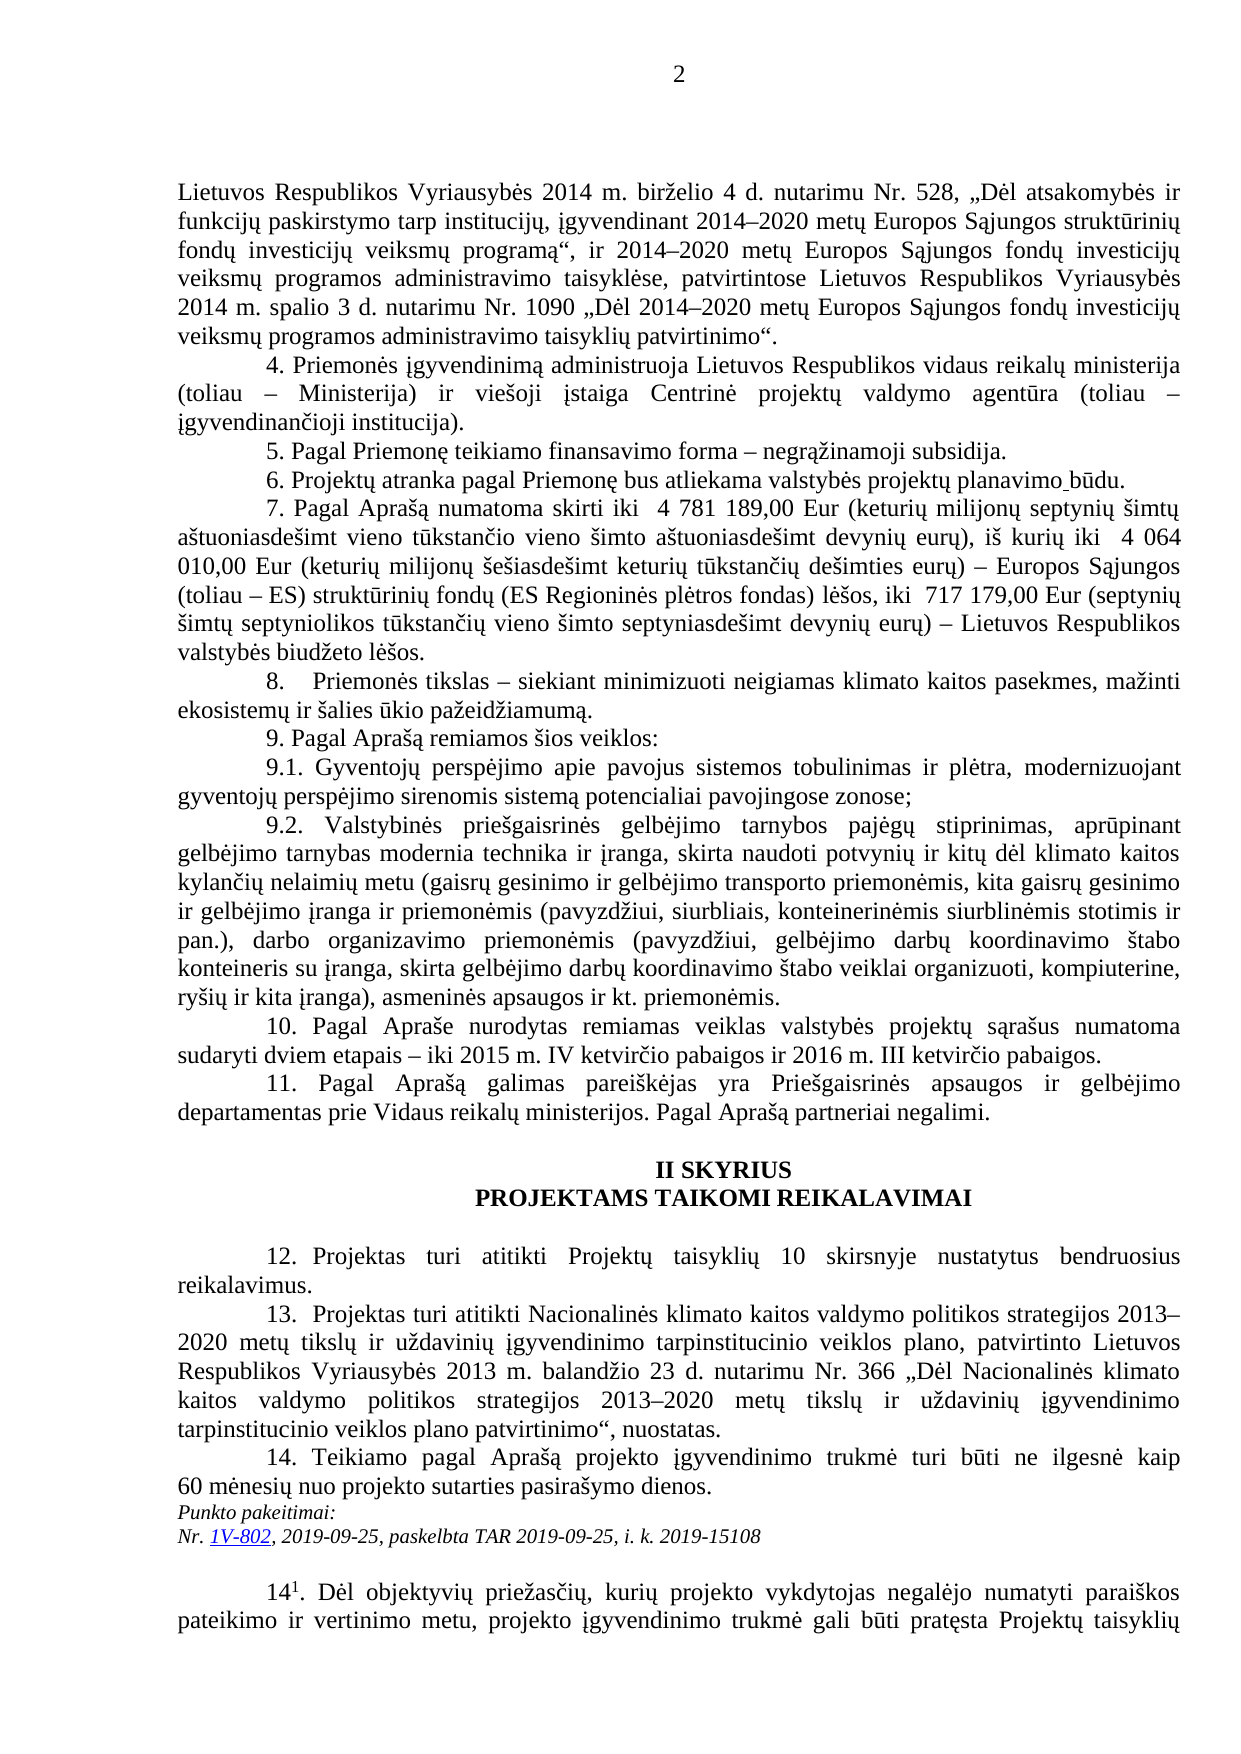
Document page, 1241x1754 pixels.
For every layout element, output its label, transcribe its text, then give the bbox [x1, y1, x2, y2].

text Punkto pakeitimai: [177, 1500, 1181, 1524]
text 6. Projektų atranka pagal Priemonę bus atliekama valstybės projektų planavimo būdu. [177, 465, 1181, 493]
text 12. Projektas turi atitikti Projektų taisyklių 10 skirsnyje nustatytus bendruosius reikalavimus. [177, 1241, 1181, 1299]
text 7. Pagal Aprašą numatoma skirti iki 4 781 189,00 Eur (keturių milijonų septynių šimtų aštuoniasdešimt vieno tūkstančio vieno šimto aštuoniasdešimt devynių eurų), iš kurių iki 4 064 010,00 Eur (keturių milijonų šešiasdešimt keturių tūkstančių dešimties eurų) – Europos Sąjungos (toliau – ES) struktūrinių fondų (ES Regioninės plėtros fondas) lėšos, iki 717 179,00 Eur (septynių šimtų septyniolikos tūkstančių vieno šimto septyniasdešimt devynių eurų) – Lietuvos Respublikos valstybės biudžeto lėšos. [177, 493, 1181, 666]
text Lietuvos Respublikos Vyriausybės 2014 m. birželio 4 d. nutarimu Nr. 528, „Dėl atsakomybės ir funkcijų paskirstymo tarp institucijų, įgyvendinant 2014–2020 metų Europos Sąjungos struktūrinių fondų investicijų veiksmų programą“, ir 2014–2020 metų Europos Sąjungos fondų investicijų veiksmų programos administravimo taisyklėse, patvirtintose Lietuvos Respublikos Vyriausybės 2014 m. spalio 3 d. nutarimu Nr. 1090 „Dėl 2014–2020 metų Europos Sąjungos fondų investicijų veiksmų programos administravimo taisyklių patvirtinimo“. [177, 177, 1181, 350]
text 14. Teikiamo pagal Aprašą projekto įgyvendinimo trukmė turi būti ne ilgesnė kaip 60 mėnesių nuo projekto sutarties pasirašymo dienos. [177, 1442, 1181, 1500]
text 4. Priemonės įgyvendinimą administruoja Lietuvos Respublikos vidaus reikalų ministerija (toliau – Ministerija) ir viešoji įstaiga Centrinė projektų valdymo agentūra (toliau – įgyvendinančioji institucija). [177, 350, 1181, 436]
text 141. Dėl objektyvių priežasčių, kurių projekto vykdytojas negalėjo numatyti paraiškos pateikimo ir vertinimo metu, projekto įgyvendinimo trukmė gali būti pratęsta Projektų taisyklių [177, 1577, 1181, 1634]
text 13. Projektas turi atitikti Nacionalinės klimato kaitos valdymo politikos strategijos 2013–2020 metų tikslų ir uždavinių įgyvendinimo tarpinstitucinio veiklos plano, patvirtinto Lietuvos Respublikos Vyriausybės 2013 m. balandžio 23 d. nutarimu Nr. 366 „Dėl Nacionalinės klimato kaitos valdymo politikos strategijos 2013–2020 metų tikslų ir uždavinių įgyvendinimo tarpinstitucinio veiklos plano patvirtinimo“, nuostatas. [177, 1299, 1181, 1442]
text 9.1. Gyventojų perspėjimo apie pavojus sistemos tobulinimas ir plėtra, modernizuojant gyventojų perspėjimo sirenomis sistemą potencialiai pavojingose zonose; [177, 752, 1181, 810]
text 8. Priemonės tikslas – siekiant minimizuoti neigiamas klimato kaitos pasekmes, mažinti ekosistemų ir šalies ūkio pažeidžiamumą. [177, 666, 1181, 723]
text 10. Pagal Apraše nurodytas remiamas veiklas valstybės projektų sąrašus numatoma sudaryti dviem etapais – iki 2015 m. IV ketvirčio pabaigos ir 2016 m. III ketvirčio pabaigos. [177, 1011, 1181, 1068]
text 5. Pagal Priemonę teikiamo finansavimo forma – negrąžinamoji subsidija. [177, 436, 1181, 465]
text 9. Pagal Aprašą remiamos šios veiklos: [177, 723, 1181, 752]
text Nr. 1V-802, 2019-09-25, paskelbta TAR 2019-09-25, i. k. 2019-15108 [177, 1524, 1181, 1548]
text 9.2. Valstybinės priešgaisrinės gelbėjimo tarnybos pajėgų stiprinimas, aprūpinant gelbėjimo tarnybas modernia technika ir įranga, skirta naudoti potvynių ir kitų dėl klimato kaitos kylančių nelaimių metu (gaisrų gesinimo ir gelbėjimo transporto priemonėmis, kita gaisrų gesinimo ir gelbėjimo įranga ir priemonėmis (pavyzdžiui, siurbliais, konteinerinėmis siurblinėmis stotimis ir pan.), darbo organizavimo priemonėmis (pavyzdžiui, gelbėjimo darbų koordinavimo štabo konteineris su įranga, skirta gelbėjimo darbų koordinavimo štabo veiklai organizuoti, kompiuterine, ryšių ir kita įranga), asmeninės apsaugos ir kt. priemonėmis. [177, 810, 1181, 1011]
text PROJEKTAMS TAIKOMI REIKALAVIMAI [177, 1183, 1181, 1212]
text 11. Pagal Aprašą galimas pareiškėjas yra Priešgaisrinės apsaugos ir gelbėjimo departamentas prie Vidaus reikalų ministerijos. Pagal Aprašą partneriai negalimi. [177, 1068, 1181, 1126]
text II SKYRIUS [177, 1155, 1181, 1183]
